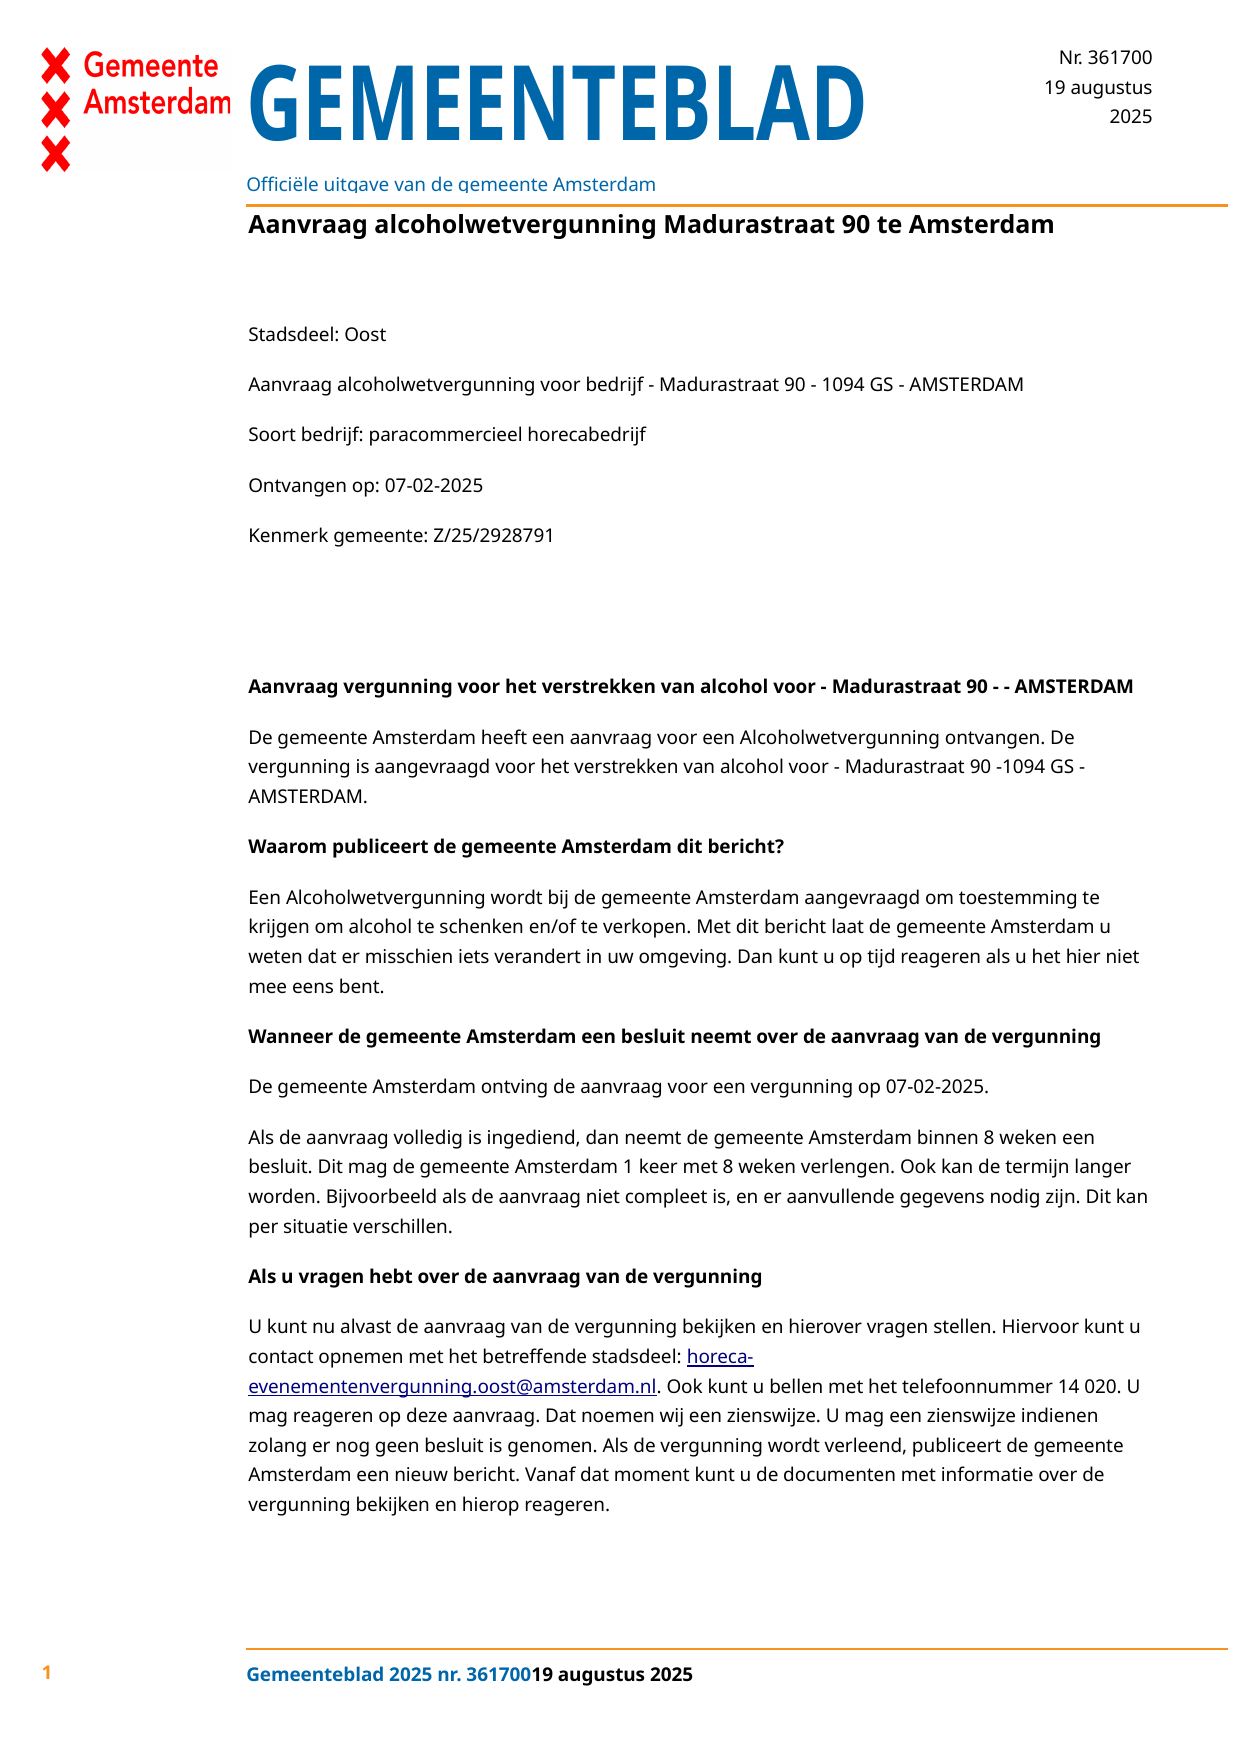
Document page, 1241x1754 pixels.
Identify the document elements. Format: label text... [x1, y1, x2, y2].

text Als de aanvraag volledig is ingediend, dan neemt de gemeente Amsterdam binnen 8 weken een besluit. Dit mag de gemeente Amsterdam 1 keer met 8 weken verlengen. Ook kan de termijn langer worden. Bijvoorbeeld als de aanvraag niet compleet is, en er aanvullende gegevens nodig zijn. Dit kan per situatie verschillen. [248, 1124, 1152, 1238]
text Als u vragen hebt over de aanvraag van de vergunning [248, 1263, 1152, 1289]
text Ontvangen op: 07-02-2025 [248, 472, 1152, 498]
text De gemeente Amsterdam ontving de aanvraag voor een vergunning op 07-02-2025. [248, 1074, 1152, 1099]
text Aanvraag alcoholwetvergunning voor bedrijf - Madurastraat 90 - 1094 GS - AMSTERDAM [248, 371, 1152, 397]
text Waarom publiceert de gemeente Amsterdam dit bericht? [248, 834, 1152, 859]
picture [41, 47, 231, 172]
text Een Alcoholwetvergunning wordt bij de gemeente Amsterdam aangevraagd om toestemming te krijgen om alcohol te schenken en/of te verkopen. Met dit bericht laat de gemeente Amsterdam u weten dat er misschien iets verandert in uw omgeving. Dan kunt u op tijd reageren als u het hier niet mee eens bent. [248, 884, 1152, 998]
text Aanvraag alcoholwetvergunning Madurastraat 90 te Amsterdam [248, 207, 1152, 241]
text Wanneer de gemeente Amsterdam een besluit neemt over de aanvraag van de vergunning [248, 1023, 1152, 1049]
text Aanvraag vergunning voor het verstrekken van alcohol voor - Madurastraat 90 - - AMSTERDAM [248, 674, 1152, 699]
text Stadsdeel: Oost [248, 321, 1152, 346]
text De gemeente Amsterdam heeft een aanvraag voor een Alcoholwetvergunning ontvangen. De vergunning is aangevraagd voor het verstrekken van alcohol voor - Madurastraat 90 -1094 GS - AMSTERDAM. [248, 724, 1152, 809]
text U kunt nu alvast de aanvraag van de vergunning bekijken en hierover vragen stellen. Hiervoor kunt u contact opnemen met het betreffende stadsdeel: horeca-evenementenvergunning.oost@amsterdam.nl. Ook kunt u bellen met het telefoonnummer 14 020. U mag reageren op deze aanvraag. Dat noemen wij een zienswijze. U mag een zienswijze indienen zolang er nog geen besluit is genomen. Als de vergunning wordt verleend, publiceert de gemeente Amsterdam een nieuw bericht. Vanaf dat moment kunt u de documenten met informatie over de vergunning bekijken en hierop reageren. [248, 1314, 1152, 1517]
text Soort bedrijf: paracommercieel horecabedrijf [248, 422, 1152, 447]
text Kenmerk gemeente: Z/25/2928791 [248, 522, 1152, 548]
